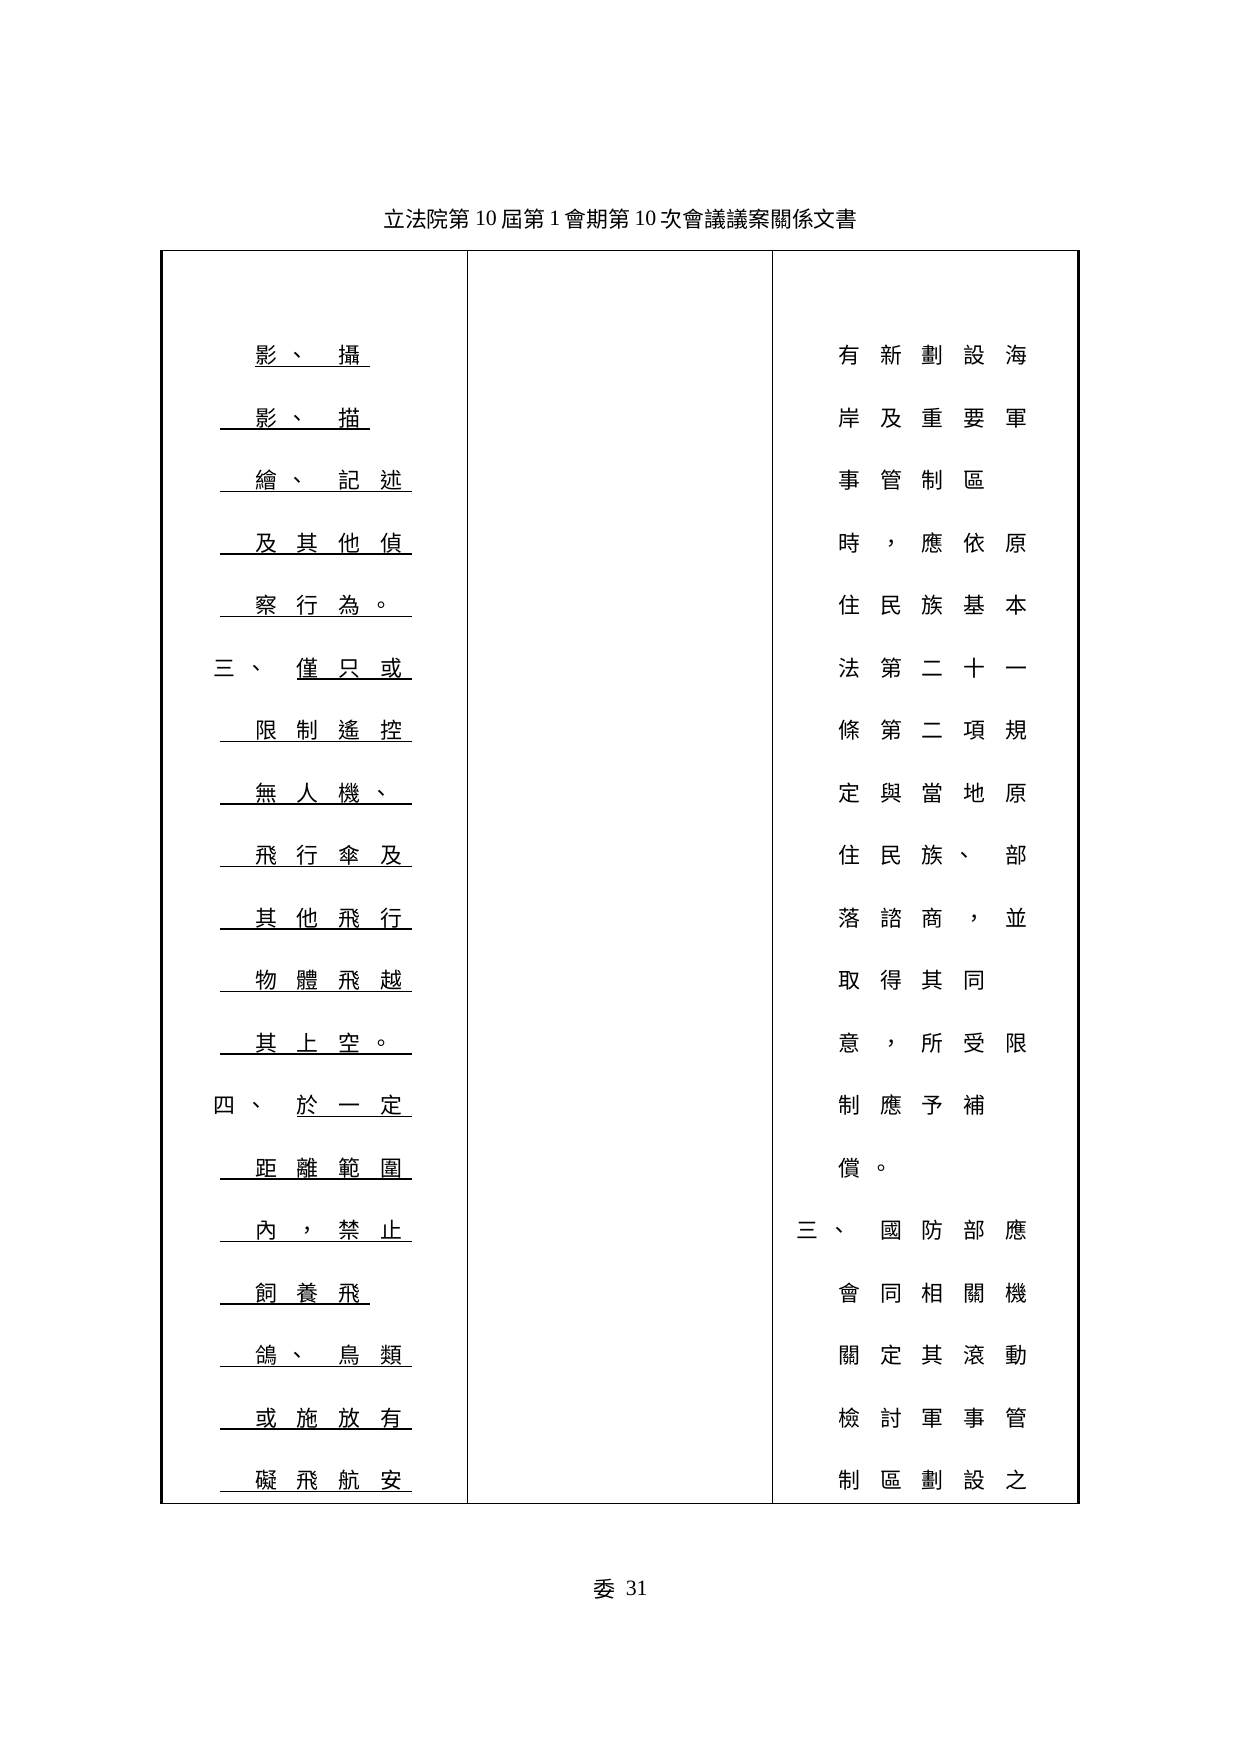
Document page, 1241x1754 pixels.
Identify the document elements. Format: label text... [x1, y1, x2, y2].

table_cell 有新劃設海岸及重要軍事管制區時，應依原住民族基本法第二十一條第二項規定與當地原住民族、部落諮商，並取得其同意，所受限制應予補償。 三、國防部應會同相關機關定其滾動檢討軍事管制區劃設之 [773, 251, 1077, 1503]
table_cell 影、攝影、描繪、記述及其他偵察行為。 三、僅只或限制遙控無人機、飛行傘及其他飛行物體飛越其上空。 四、於一定距離範圍內，禁止飼養飛鴿、鳥類或施放有礙飛航安 [163, 251, 467, 1503]
table_cell [468, 251, 772, 1503]
